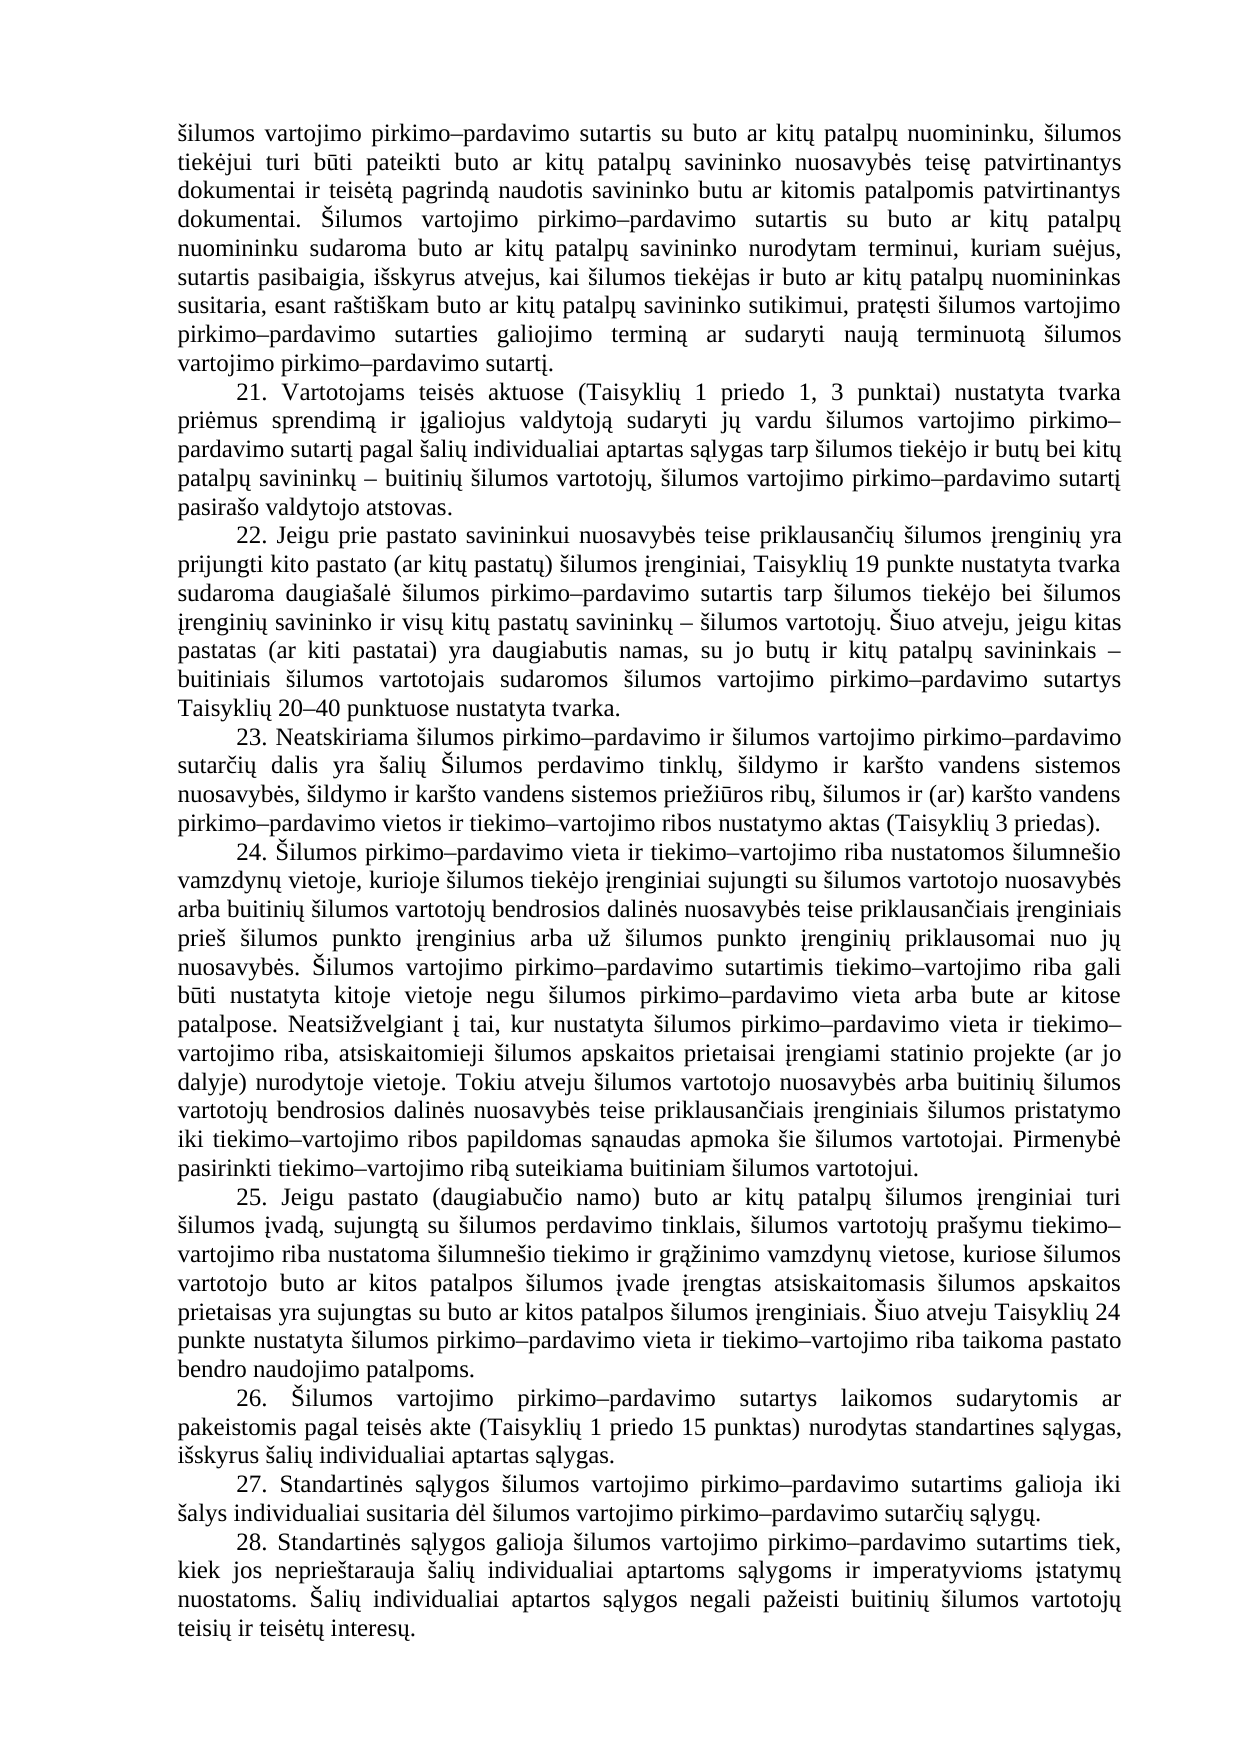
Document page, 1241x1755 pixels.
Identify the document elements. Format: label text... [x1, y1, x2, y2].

text šilumos vartojimo pirkimo–pardavimo sutartis su buto ar kitų patalpų nuomininku, šilumos tiekėjui turi būti pateikti buto ar kitų patalpų savininko nuosavybės teisę patvirtinantys dokumentai ir teisėtą pagrindą naudotis savininko butu ar kitomis patalpomis patvirtinantys dokumentai. Šilumos vartojimo pirkimo–pardavimo sutartis su buto ar kitų patalpų nuomininku sudaroma buto ar kitų patalpų savininko nurodytam terminui, kuriam suėjus, sutartis pasibaigia, išskyrus atvejus, kai šilumos tiekėjas ir buto ar kitų patalpų nuomininkas susitaria, esant raštiškam buto ar kitų patalpų savininko sutikimui, pratęsti šilumos vartojimo pirkimo–pardavimo sutarties galiojimo terminą ar sudaryti naują terminuotą šilumos vartojimo pirkimo–pardavimo sutartį. [177, 118, 1122, 377]
text 28. Standartinės sąlygos galioja šilumos vartojimo pirkimo–pardavimo sutartims tiek, kiek jos neprieštarauja šalių individualiai aptartoms sąlygoms ir imperatyvioms įstatymų nuostatoms. Šalių individualiai aptartos sąlygos negali pažeisti buitinių šilumos vartotojų teisių ir teisėtų interesų. [177, 1527, 1122, 1642]
text 24. Šilumos pirkimo–pardavimo vieta ir tiekimo–vartojimo riba nustatomos šilumnešio vamzdynų vietoje, kurioje šilumos tiekėjo įrenginiai sujungti su šilumos vartotojo nuosavybės arba buitinių šilumos vartotojų bendrosios dalinės nuosavybės teise priklausančiais įrenginiais prieš šilumos punkto įrenginius arba už šilumos punkto įrenginių priklausomai nuo jų nuosavybės. Šilumos vartojimo pirkimo–pardavimo sutartimis tiekimo–vartojimo riba gali būti nustatyta kitoje vietoje negu šilumos pirkimo–pardavimo vieta arba bute ar kitose patalpose. Neatsižvelgiant į tai, kur nustatyta šilumos pirkimo–pardavimo vieta ir tiekimo–vartojimo riba, atsiskaitomieji šilumos apskaitos prietaisai įrengiami statinio projekte (ar jo dalyje) nurodytoje vietoje. Tokiu atveju šilumos vartotojo nuosavybės arba buitinių šilumos vartotojų bendrosios dalinės nuosavybės teise priklausančiais įrenginiais šilumos pristatymo iki tiekimo–vartojimo ribos papildomas sąnaudas apmoka šie šilumos vartotojai. Pirmenybė pasirinkti tiekimo–vartojimo ribą suteikiama buitiniam šilumos vartotojui. [177, 837, 1122, 1182]
text 25. Jeigu pastato (daugiabučio namo) buto ar kitų patalpų šilumos įrenginiai turi šilumos įvadą, sujungtą su šilumos perdavimo tinklais, šilumos vartotojų prašymu tiekimo–vartojimo riba nustatoma šilumnešio tiekimo ir grąžinimo vamzdynų vietose, kuriose šilumos vartotojo buto ar kitos patalpos šilumos įvade įrengtas atsiskaitomasis šilumos apskaitos prietaisas yra sujungtas su buto ar kitos patalpos šilumos įrenginiais. Šiuo atveju Taisyklių 24 punkte nustatyta šilumos pirkimo–pardavimo vieta ir tiekimo–vartojimo riba taikoma pastato bendro naudojimo patalpoms. [177, 1182, 1122, 1383]
text 26. Šilumos vartojimo pirkimo–pardavimo sutartys laikomos sudarytomis ar pakeistomis pagal teisės akte (Taisyklių 1 priedo 15 punktas) nurodytas standartines sąlygas, išskyrus šalių individualiai aptartas sąlygas. [177, 1383, 1122, 1469]
text 27. Standartinės sąlygos šilumos vartojimo pirkimo–pardavimo sutartims galioja iki šalys individualiai susitaria dėl šilumos vartojimo pirkimo–pardavimo sutarčių sąlygų. [177, 1469, 1122, 1527]
text 23. Neatskiriama šilumos pirkimo–pardavimo ir šilumos vartojimo pirkimo–pardavimo sutarčių dalis yra šalių Šilumos perdavimo tinklų, šildymo ir karšto vandens sistemos nuosavybės, šildymo ir karšto vandens sistemos priežiūros ribų, šilumos ir (ar) karšto vandens pirkimo–pardavimo vietos ir tiekimo–vartojimo ribos nustatymo aktas (Taisyklių 3 priedas). [177, 722, 1122, 837]
text 22. Jeigu prie pastato savininkui nuosavybės teise priklausančių šilumos įrenginių yra prijungti kito pastato (ar kitų pastatų) šilumos įrenginiai, Taisyklių 19 punkte nustatyta tvarka sudaroma daugiašalė šilumos pirkimo–pardavimo sutartis tarp šilumos tiekėjo bei šilumos įrenginių savininko ir visų kitų pastatų savininkų – šilumos vartotojų. Šiuo atveju, jeigu kitas pastatas (ar kiti pastatai) yra daugiabutis namas, su jo butų ir kitų patalpų savininkais – buitiniais šilumos vartotojais sudaromos šilumos vartojimo pirkimo–pardavimo sutartys Taisyklių 20–40 punktuose nustatyta tvarka. [177, 521, 1122, 722]
text 21. Vartotojams teisės aktuose (Taisyklių 1 priedo 1, 3 punktai) nustatyta tvarka priėmus sprendimą ir įgaliojus valdytoją sudaryti jų vardu šilumos vartojimo pirkimo–pardavimo sutartį pagal šalių individualiai aptartas sąlygas tarp šilumos tiekėjo ir butų bei kitų patalpų savininkų – buitinių šilumos vartotojų, šilumos vartojimo pirkimo–pardavimo sutartį pasirašo valdytojo atstovas. [177, 377, 1122, 521]
